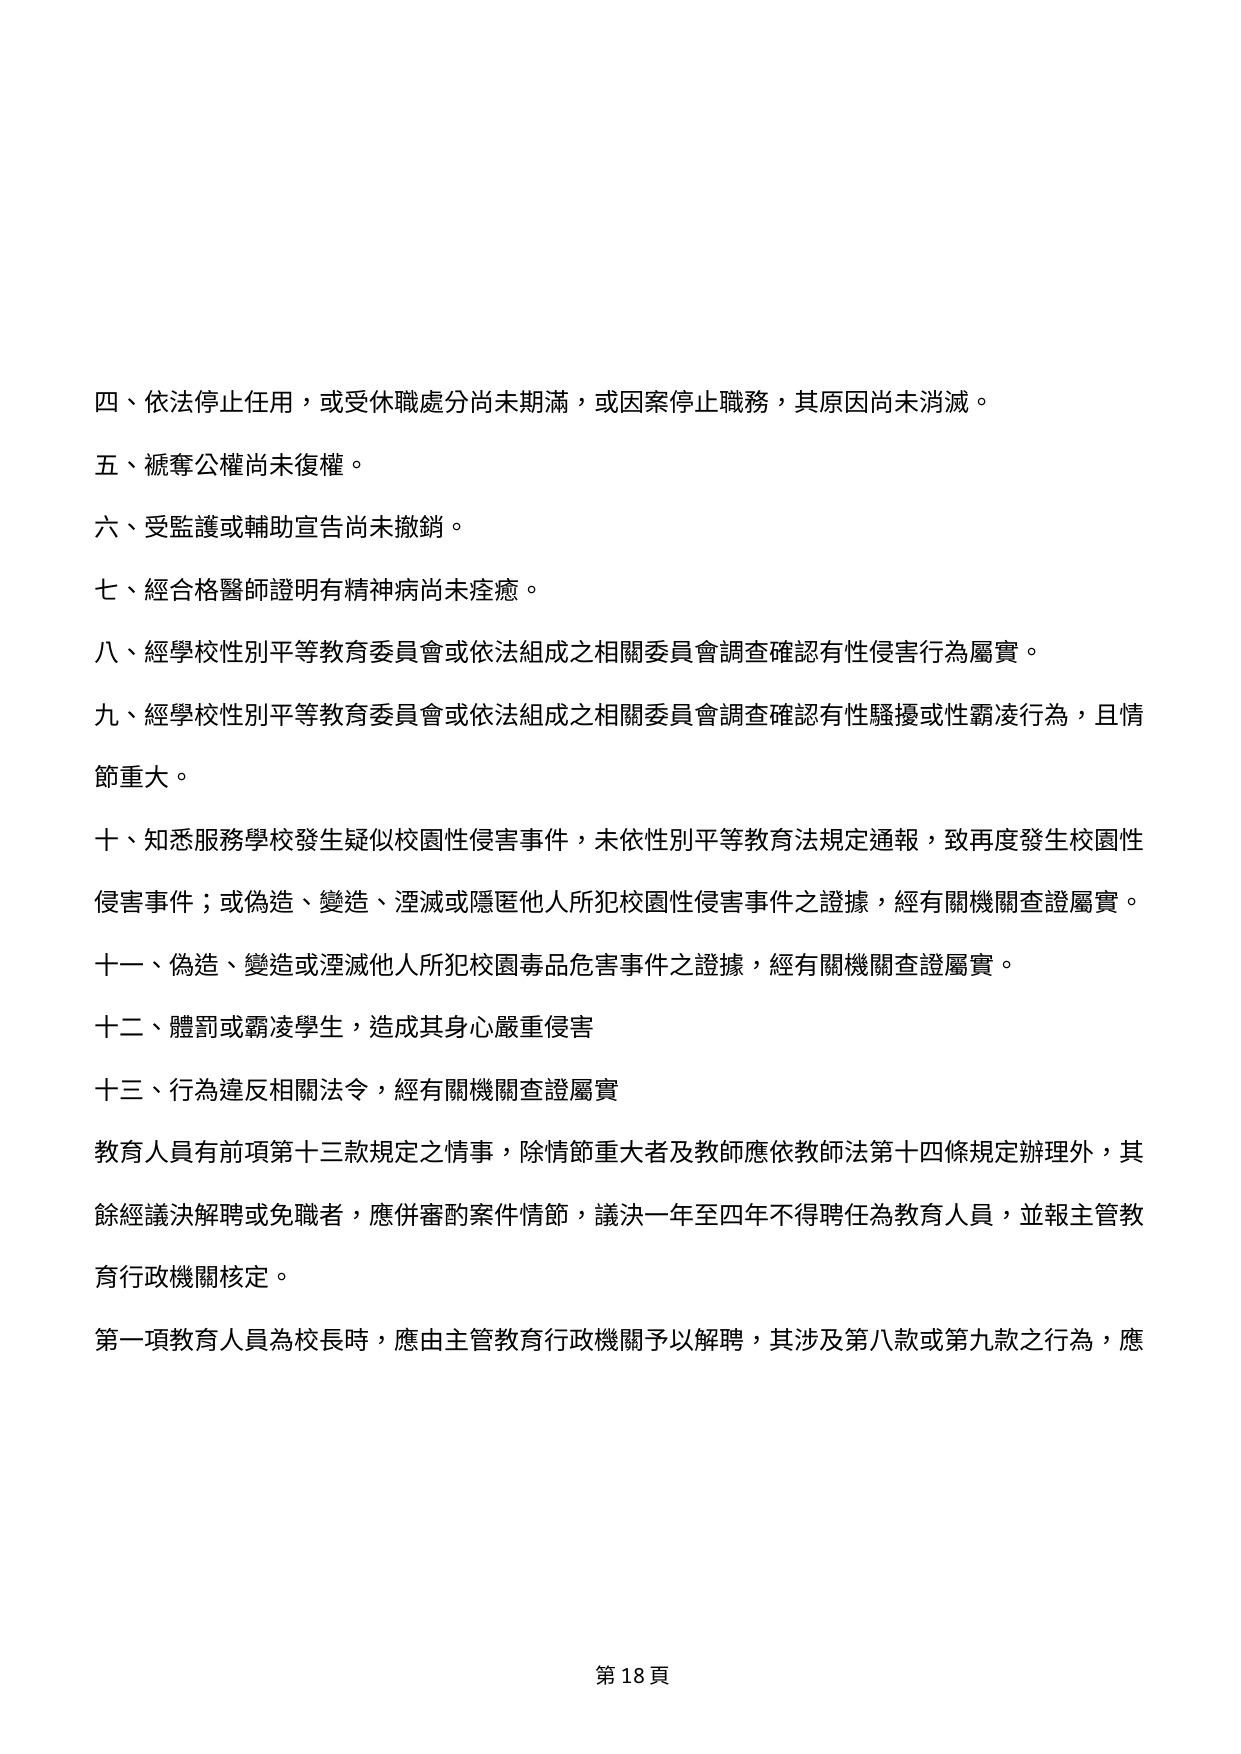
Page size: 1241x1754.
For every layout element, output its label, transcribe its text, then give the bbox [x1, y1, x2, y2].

text 五、褫奪公權尚未復權。 [94, 422, 1146, 484]
text 七、經合格醫師證明有精神病尚未痊癒。 [94, 547, 1146, 609]
text 八、經學校性別平等教育委員會或依法組成之相關委員會調查確認有性侵害行為屬實。 [94, 609, 1146, 672]
text 十二、體罰或霸凌學生，造成其身心嚴重侵害 [94, 984, 1146, 1047]
text 第一項教育人員為校長時，應由主管教育行政機關予以解聘，其涉及第八款或第九款之行為，應 [94, 1297, 1146, 1359]
text 九、經學校性別平等教育委員會或依法組成之相關委員會調查確認有性騷擾或性霸凌行為，且情節重大。 [94, 672, 1146, 797]
text 十三、行為違反相關法令，經有關機關查證屬實 [94, 1047, 1146, 1109]
text 教育人員有前項第十三款規定之情事，除情節重大者及教師應依教師法第十四條規定辦理外，其餘經議決解聘或免職者，應併審酌案件情節，議決一年至四年不得聘任為教育人員，並報主管教育行政機關核定。 [94, 1109, 1146, 1297]
text 十一、偽造、變造或湮滅他人所犯校園毒品危害事件之證據，經有關機關查證屬實。 [94, 922, 1146, 984]
text 四、依法停止任用，或受休職處分尚未期滿，或因案停止職務，其原因尚未消滅。 [94, 359, 1146, 422]
text 十、知悉服務學校發生疑似校園性侵害事件，未依性別平等教育法規定通報，致再度發生校園性侵害事件；或偽造、變造、湮滅或隱匿他人所犯校園性侵害事件之證據，經有關機關查證屬實。 [94, 797, 1146, 922]
text 六、受監護或輔助宣告尚未撤銷。 [94, 484, 1146, 547]
